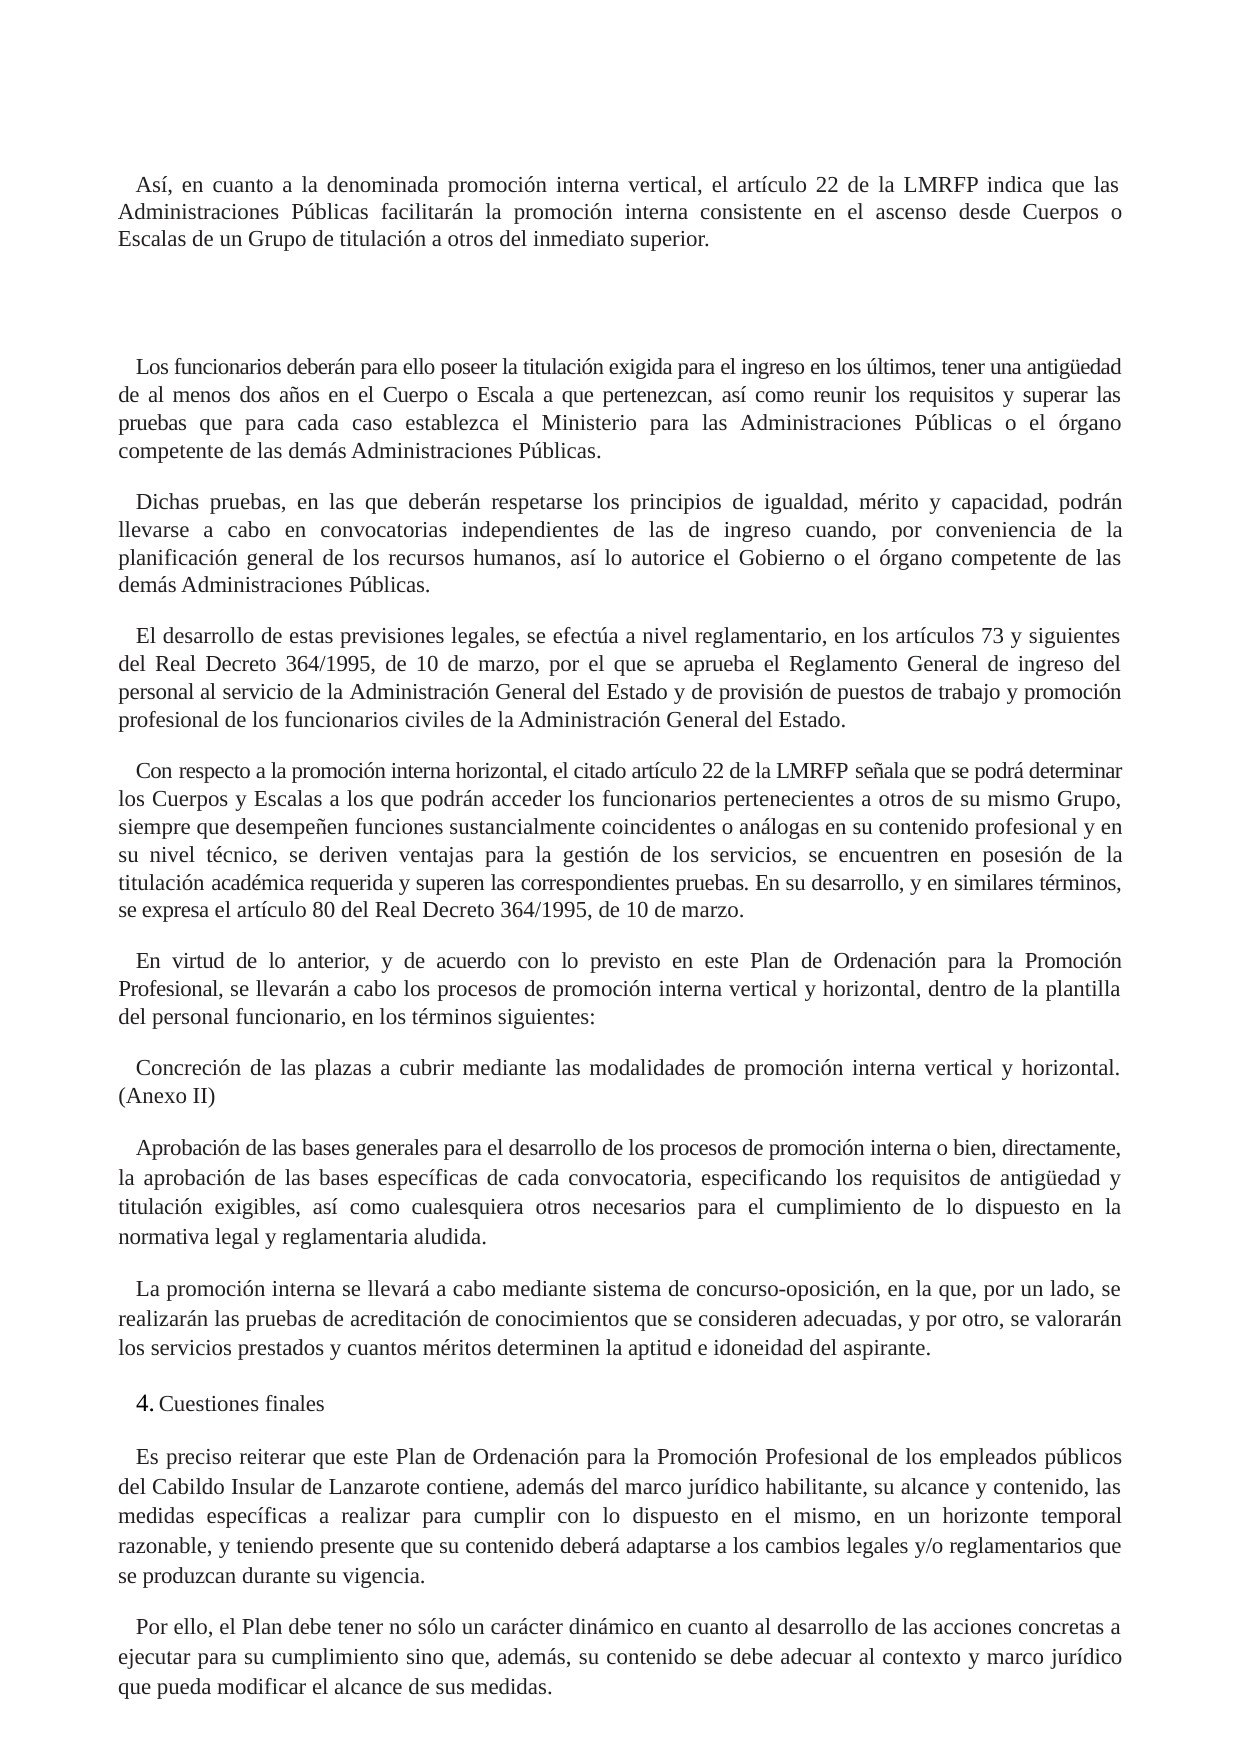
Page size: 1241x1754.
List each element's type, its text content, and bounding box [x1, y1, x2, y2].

list Cuestiones finales [136, 1388, 1134, 1417]
text Concreción de las plazas a cubrir mediante las modalidades de promoción interna vertical y horizontal. (Anexo II) [118, 1054, 1122, 1108]
text Los funcionarios deberán para ello poseer la titulación exigida para el ingreso en los últimos, tener una antigüedad de al menos dos años en el Cuerpo o Escala a que pertenezcan, así como reunir los requisitos y superar las pruebas que para cada caso establezca el Ministerio para las Administraciones Públicas o el órgano competente de las demás Administraciones Públicas. [118, 353, 1122, 463]
text En virtud de lo anterior, y de acuerdo con lo previsto en este Plan de Ordenación para la Promoción Profesional, se llevarán a cabo los procesos de promoción interna vertical y horizontal, dentro de la plantilla del personal funcionario, en los términos siguientes: [118, 947, 1122, 1029]
text Con respecto a la promoción interna horizontal, el citado artículo 22 de la LMRFP señala que se podrá determinar los Cuerpos y Escalas a los que podrán acceder los funcionarios pertenecientes a otros de su mismo Grupo, siempre que desempeñen funciones sustancialmente coincidentes o análogas en su contenido profesional y en su nivel técnico, se deriven ventajas para la gestión de los servicios, se encuentren en posesión de la titulación académica requerida y superen las correspondientes pruebas. En su desarrollo, y en similares términos, se expresa el artículo 80 del Real Decreto 364/1995, de 10 de marzo. [118, 757, 1122, 923]
text Por ello, el Plan debe tener no sólo un carácter dinámico en cuanto al desarrollo de las acciones concretas a ejecutar para su cumplimiento sino que, además, su contenido se debe adecuar al contexto y marco jurídico que pueda modificar el alcance de sus medidas. [118, 1613, 1122, 1699]
text Así, en cuanto a la denominada promoción interna vertical, el artículo 22 de la LMRFP indica que las Administraciones Públicas facilitarán la promoción interna consistente en el ascenso desde Cuerpos o Escalas de un Grupo de titulación a otros del inmediato superior. [118, 171, 1122, 251]
text Aprobación de las bases generales para el desarrollo de los procesos de promoción interna o bien, directamente, la aprobación de las bases específicas de cada convocatoria, especificando los requisitos de antigüedad y titulación exigibles, así como cualesquiera otros necesarios para el cumplimiento de lo dispuesto en la normativa legal y reglamentaria aludida. [118, 1134, 1122, 1249]
text Es preciso reiterar que este Plan de Ordenación para la Promoción Profesional de los empleados públicos del Cabildo Insular de Lanzarote contiene, además del marco jurídico habilitante, su alcance y contenido, las medidas específicas a realizar para cumplir con lo dispuesto en el mismo, en un horizonte temporal razonable, y teniendo presente que su contenido deberá adaptarse a los cambios legales y/o reglamentarios que se produzcan durante su vigencia. [118, 1443, 1122, 1588]
text El desarrollo de estas previsiones legales, se efectúa a nivel reglamentario, en los artículos 73 y siguientes del Real Decreto 364/1995, de 10 de marzo, por el que se aprueba el Reglamento General de ingreso del personal al servicio de la Administración General del Estado y de provisión de puestos de trabajo y promoción profesional de los funcionarios civiles de la Administración General del Estado. [118, 622, 1122, 732]
text La promoción interna se llevará a cabo mediante sistema de concurso-oposición, en la que, por un lado, se realizarán las pruebas de acreditación de conocimientos que se consideren adecuadas, y por otro, se valorarán los servicios prestados y cuantos méritos determinen la aptitud e idoneidad del aspirante. [118, 1275, 1122, 1361]
text Dichas pruebas, en las que deberán respetarse los principios de igualdad, mérito y capacidad, podrán llevarse a cabo en convocatorias independientes de las de ingreso cuando, por conveniencia de la planificación general de los recursos humanos, así lo autorice el Gobierno o el órgano competente de las demás Administraciones Públicas. [118, 488, 1122, 598]
